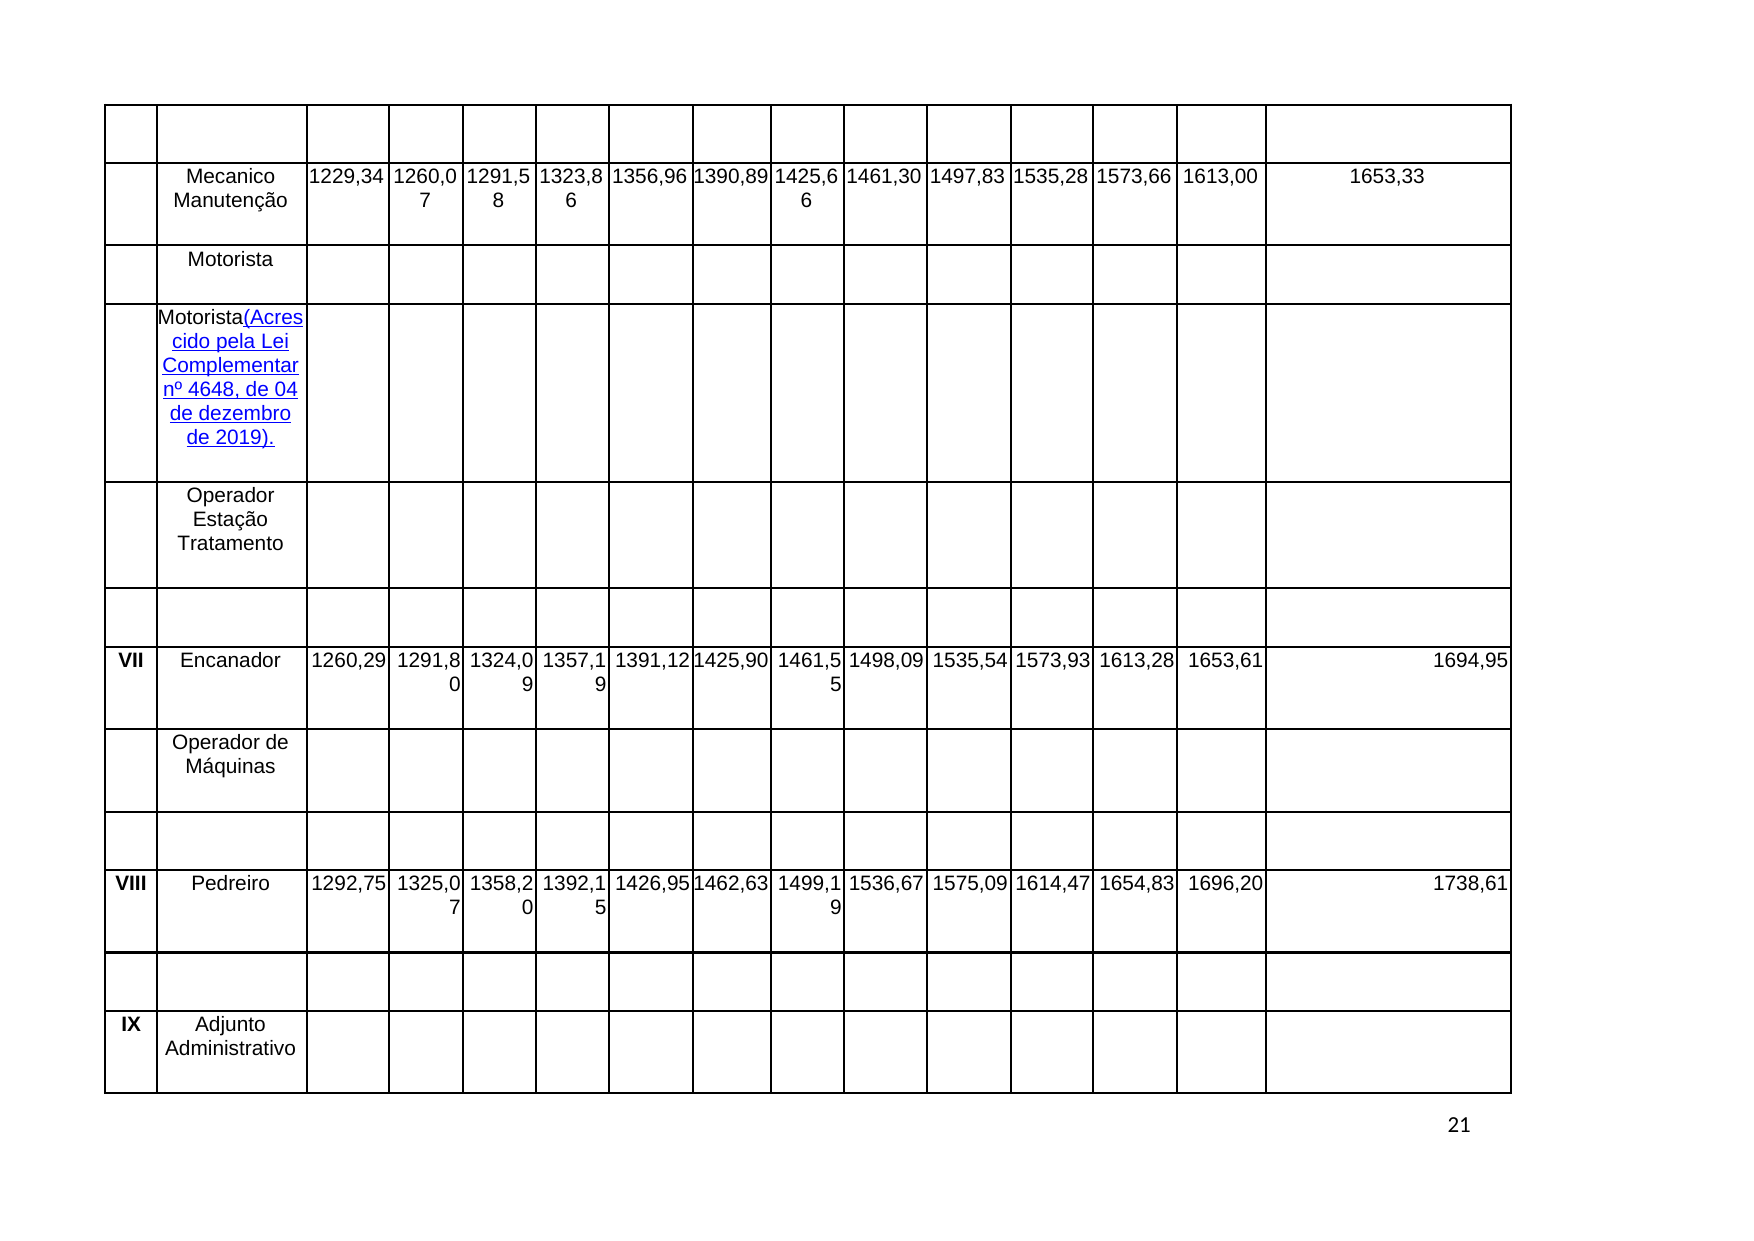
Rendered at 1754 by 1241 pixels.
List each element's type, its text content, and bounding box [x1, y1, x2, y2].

table_cell 1324,09 [464, 648, 535, 728]
table_cell [464, 730, 535, 811]
table_cell [772, 813, 843, 869]
table_cell [928, 106, 1010, 162]
table_cell VIII [106, 871, 156, 951]
table_cell [537, 954, 608, 1010]
table_cell [772, 246, 843, 303]
table_cell [106, 246, 156, 303]
table_cell 1738,61 [1267, 871, 1510, 951]
table_cell 1291,80 [390, 648, 462, 728]
table_cell 1613,00 [1178, 164, 1265, 244]
table_cell [106, 106, 156, 162]
table_cell [390, 813, 462, 869]
table_cell 1461,30 [845, 164, 926, 244]
table_cell [928, 246, 1010, 303]
table_cell [390, 106, 462, 162]
table_cell [694, 730, 770, 811]
table_cell [1094, 813, 1176, 869]
table_cell [106, 164, 156, 244]
table_cell [1267, 954, 1510, 1010]
table_cell [1094, 246, 1176, 303]
table_cell [845, 1012, 926, 1092]
table_cell [390, 589, 462, 646]
table_cell [694, 246, 770, 303]
table_cell [845, 589, 926, 646]
table_cell 1462,63 [694, 871, 770, 951]
table_cell Pedreiro [158, 871, 306, 951]
table_cell 1426,95 [610, 871, 692, 951]
table_cell [845, 246, 926, 303]
table_cell [1094, 589, 1176, 646]
table_cell [772, 106, 843, 162]
table_cell 1653,61 [1178, 648, 1265, 728]
table_cell 1425,66 [772, 164, 843, 244]
table_cell 1575,09 [928, 871, 1010, 951]
table_cell [610, 813, 692, 869]
table_cell [610, 730, 692, 811]
table_cell [537, 1012, 608, 1092]
table_cell [1178, 589, 1265, 646]
table_cell [1094, 106, 1176, 162]
table_cell [1178, 730, 1265, 811]
table_cell [308, 305, 388, 481]
table_cell [1012, 483, 1092, 587]
table_cell [1267, 305, 1510, 481]
table_cell 1390,89 [694, 164, 770, 244]
table_cell [537, 305, 608, 481]
table_cell [1267, 483, 1510, 587]
table_cell 1292,75 [308, 871, 388, 951]
table_cell [694, 589, 770, 646]
table_cell VII [106, 648, 156, 728]
table_cell [106, 305, 156, 481]
table_cell 1613,28 [1094, 648, 1176, 728]
table_cell [158, 589, 306, 646]
table_cell [845, 730, 926, 811]
table_cell [1012, 246, 1092, 303]
table_cell [1178, 305, 1265, 481]
table_cell [694, 305, 770, 481]
table_cell [1267, 1012, 1510, 1092]
table_cell 1654,83 [1094, 871, 1176, 951]
table_cell 1653,33 [1267, 164, 1510, 244]
table_cell [537, 246, 608, 303]
table_cell [928, 813, 1010, 869]
table_cell [158, 106, 306, 162]
table_cell [464, 305, 535, 481]
table_cell [1267, 730, 1510, 811]
table_cell [610, 1012, 692, 1092]
table_cell [390, 1012, 462, 1092]
table_cell [845, 106, 926, 162]
table_cell [106, 813, 156, 869]
table_cell [1012, 589, 1092, 646]
table_cell [1178, 246, 1265, 303]
table_cell [390, 483, 462, 587]
table_cell [464, 483, 535, 587]
table_cell [1178, 954, 1265, 1010]
table_cell [1267, 813, 1510, 869]
table_cell 1573,66 [1094, 164, 1176, 244]
table_cell 1357,19 [537, 648, 608, 728]
table_cell [158, 813, 306, 869]
table_cell [537, 589, 608, 646]
table_cell [390, 730, 462, 811]
table_cell 1358,20 [464, 871, 535, 951]
table_cell [308, 730, 388, 811]
table_cell [308, 246, 388, 303]
table_cell Mecanico Manutenção [158, 164, 306, 244]
table_cell [772, 730, 843, 811]
table_cell [610, 483, 692, 587]
table_cell [928, 305, 1010, 481]
table_cell 1392,15 [537, 871, 608, 951]
table_cell [610, 305, 692, 481]
table_cell [694, 483, 770, 587]
table_cell 1614,47 [1012, 871, 1092, 951]
table_cell 1323,86 [537, 164, 608, 244]
table_cell Motorista [158, 246, 306, 303]
table_cell [694, 106, 770, 162]
table_cell [1094, 954, 1176, 1010]
table_cell 1573,93 [1012, 648, 1092, 728]
table_cell [464, 1012, 535, 1092]
table_cell [537, 106, 608, 162]
table_cell [928, 730, 1010, 811]
table_cell 1536,67 [845, 871, 926, 951]
table_cell [1012, 106, 1092, 162]
table_cell [694, 954, 770, 1010]
table_cell 1229,34 [308, 164, 388, 244]
table_cell Adjunto Administrativo [158, 1012, 306, 1092]
table_cell [928, 589, 1010, 646]
table_cell [464, 246, 535, 303]
table_cell [772, 954, 843, 1010]
table_cell [610, 954, 692, 1010]
table_cell [1094, 483, 1176, 587]
table_cell [1012, 1012, 1092, 1092]
table_cell Encanador [158, 648, 306, 728]
table_cell [694, 813, 770, 869]
table_cell 1696,20 [1178, 871, 1265, 951]
table_cell [610, 246, 692, 303]
table_cell [1012, 305, 1092, 481]
table_cell 1497,83 [928, 164, 1010, 244]
table_cell [772, 589, 843, 646]
table_cell [1012, 954, 1092, 1010]
table_cell [308, 483, 388, 587]
table_cell 1391,12 [610, 648, 692, 728]
table_cell 1260,07 [390, 164, 462, 244]
table_cell [928, 483, 1010, 587]
table_cell [928, 1012, 1010, 1092]
table_cell 1425,90 [694, 648, 770, 728]
table_cell 1461,55 [772, 648, 843, 728]
table_cell [845, 305, 926, 481]
table_cell 1535,54 [928, 648, 1010, 728]
table_cell [106, 589, 156, 646]
table_cell 1499,19 [772, 871, 843, 951]
table_cell 1694,95 [1267, 648, 1510, 728]
table_cell [464, 813, 535, 869]
table_cell [308, 1012, 388, 1092]
table_cell [845, 483, 926, 587]
table_cell [845, 813, 926, 869]
table_cell 1356,96 [610, 164, 692, 244]
table_cell 1325,07 [390, 871, 462, 951]
table_cell [464, 589, 535, 646]
table_cell [1012, 813, 1092, 869]
table_cell [464, 106, 535, 162]
table_cell [390, 954, 462, 1010]
table_cell Motorista(Acrescido pela Lei Complementar nº 4648, de 04 de dezembro de 2019). [158, 305, 306, 481]
table_cell Operador de Máquinas [158, 730, 306, 811]
table_cell [610, 589, 692, 646]
table_cell IX [106, 1012, 156, 1092]
table_cell Operador Estação Tratamento [158, 483, 306, 587]
table_cell [1267, 246, 1510, 303]
table_cell [537, 813, 608, 869]
table_cell [772, 1012, 843, 1092]
table_cell 1260,29 [308, 648, 388, 728]
table_cell [772, 305, 843, 481]
table_cell [537, 730, 608, 811]
table_cell [1094, 1012, 1176, 1092]
table_cell [1094, 305, 1176, 481]
table_cell [1178, 483, 1265, 587]
table_cell [1267, 589, 1510, 646]
table_cell [610, 106, 692, 162]
table_cell [772, 483, 843, 587]
table_cell [1178, 106, 1265, 162]
table_cell [106, 730, 156, 811]
table_cell [537, 483, 608, 587]
table_cell [694, 1012, 770, 1092]
table_cell [308, 106, 388, 162]
table_cell [308, 589, 388, 646]
table_cell [1267, 106, 1510, 162]
table_cell [928, 954, 1010, 1010]
table_cell 1498,09 [845, 648, 926, 728]
table_cell [308, 954, 388, 1010]
table_cell [106, 483, 156, 587]
table_cell [106, 954, 156, 1010]
table_cell [1012, 730, 1092, 811]
table_cell [390, 246, 462, 303]
table_cell [1178, 1012, 1265, 1092]
table_cell [464, 954, 535, 1010]
table_cell [308, 813, 388, 869]
table_cell [1094, 730, 1176, 811]
table_cell 1535,28 [1012, 164, 1092, 244]
table_cell [390, 305, 462, 481]
table_cell [1178, 813, 1265, 869]
table_cell [845, 954, 926, 1010]
table_cell 1291,58 [464, 164, 535, 244]
table_cell [158, 954, 306, 1010]
